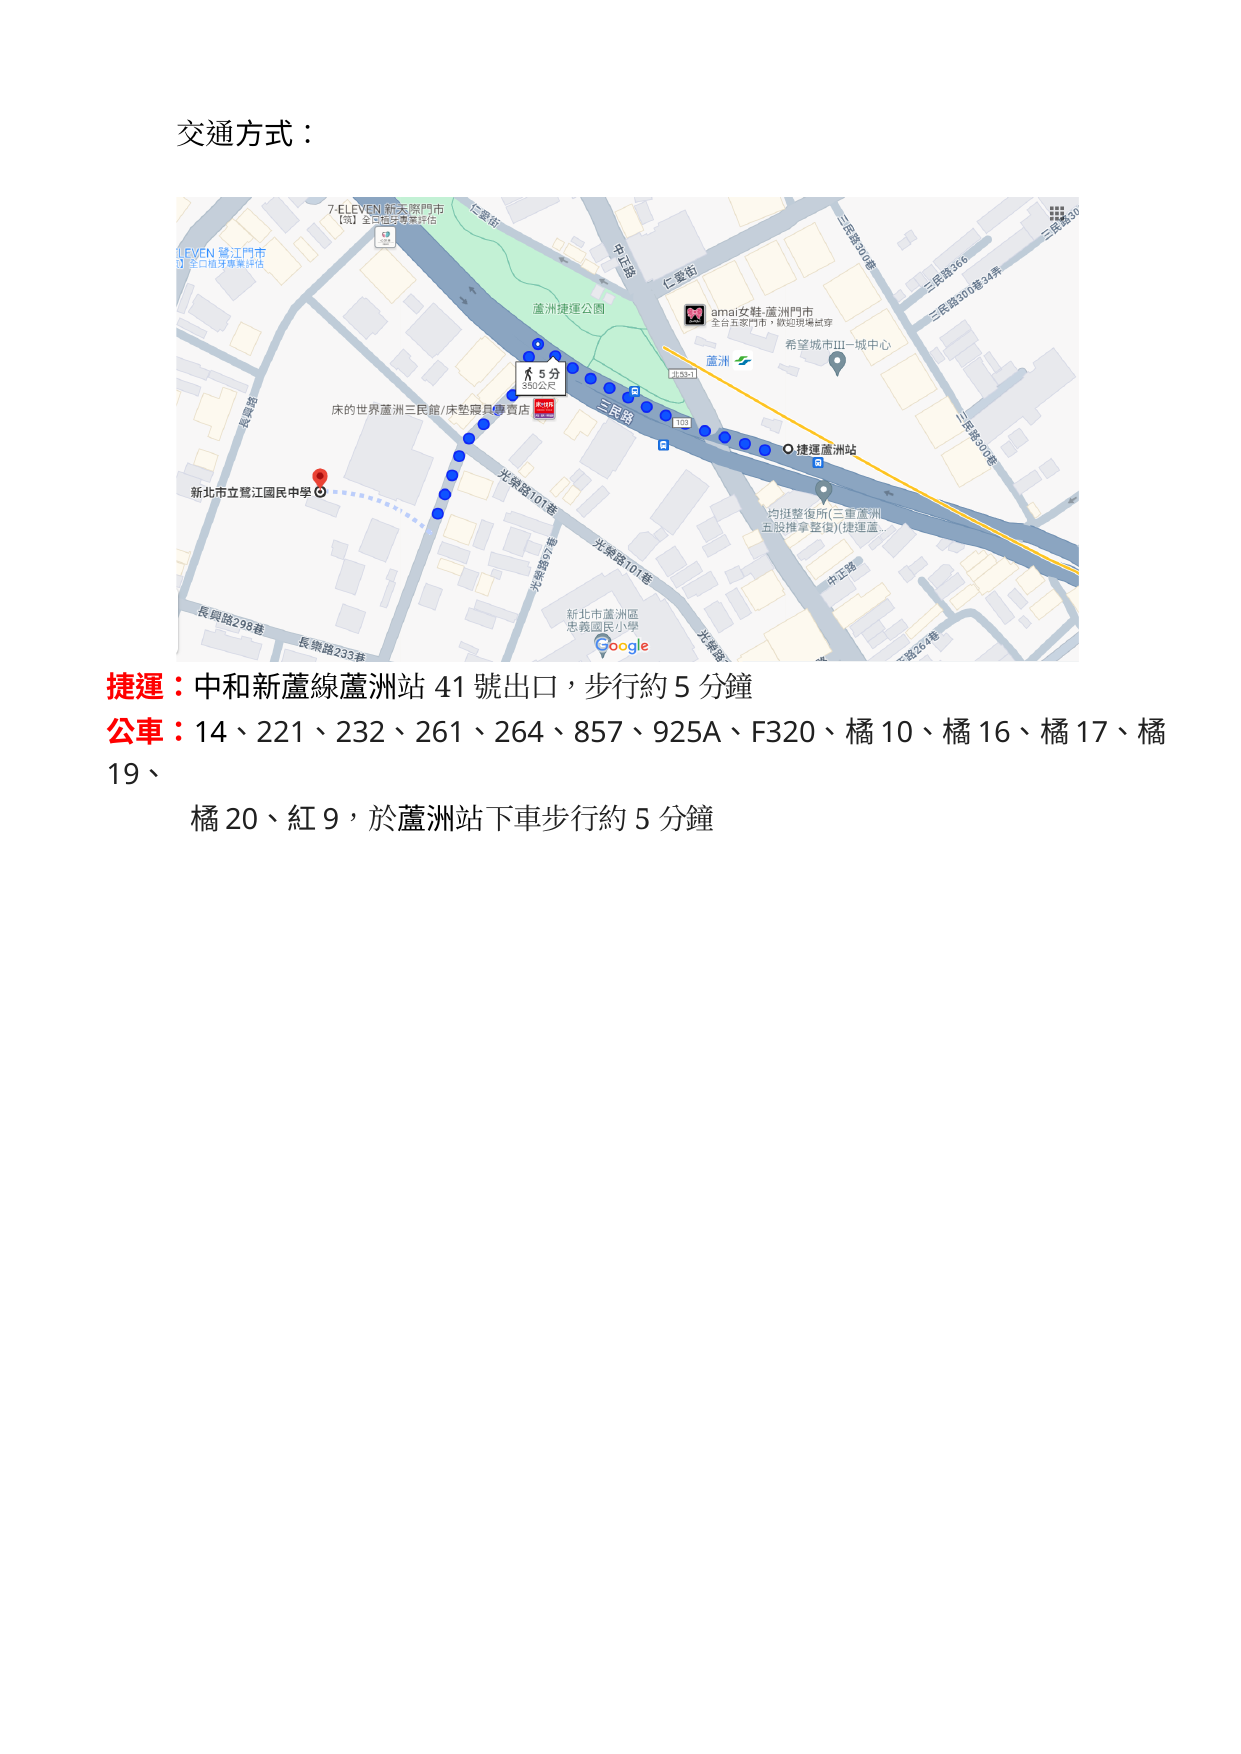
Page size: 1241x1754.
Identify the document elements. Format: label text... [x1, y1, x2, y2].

text 公車：14、221、232、261、264、857、925A、F320、橘10、橘16、橘17、橘19、 [106, 708, 1190, 793]
text 捷運：中和新蘆線蘆洲站 41號出口，步行約 5 分鐘 [106, 663, 1190, 706]
text 交通方式： [176, 111, 1190, 153]
text 橘20、紅9，於蘆洲站下車步行約 5 分鐘 [106, 795, 1190, 838]
